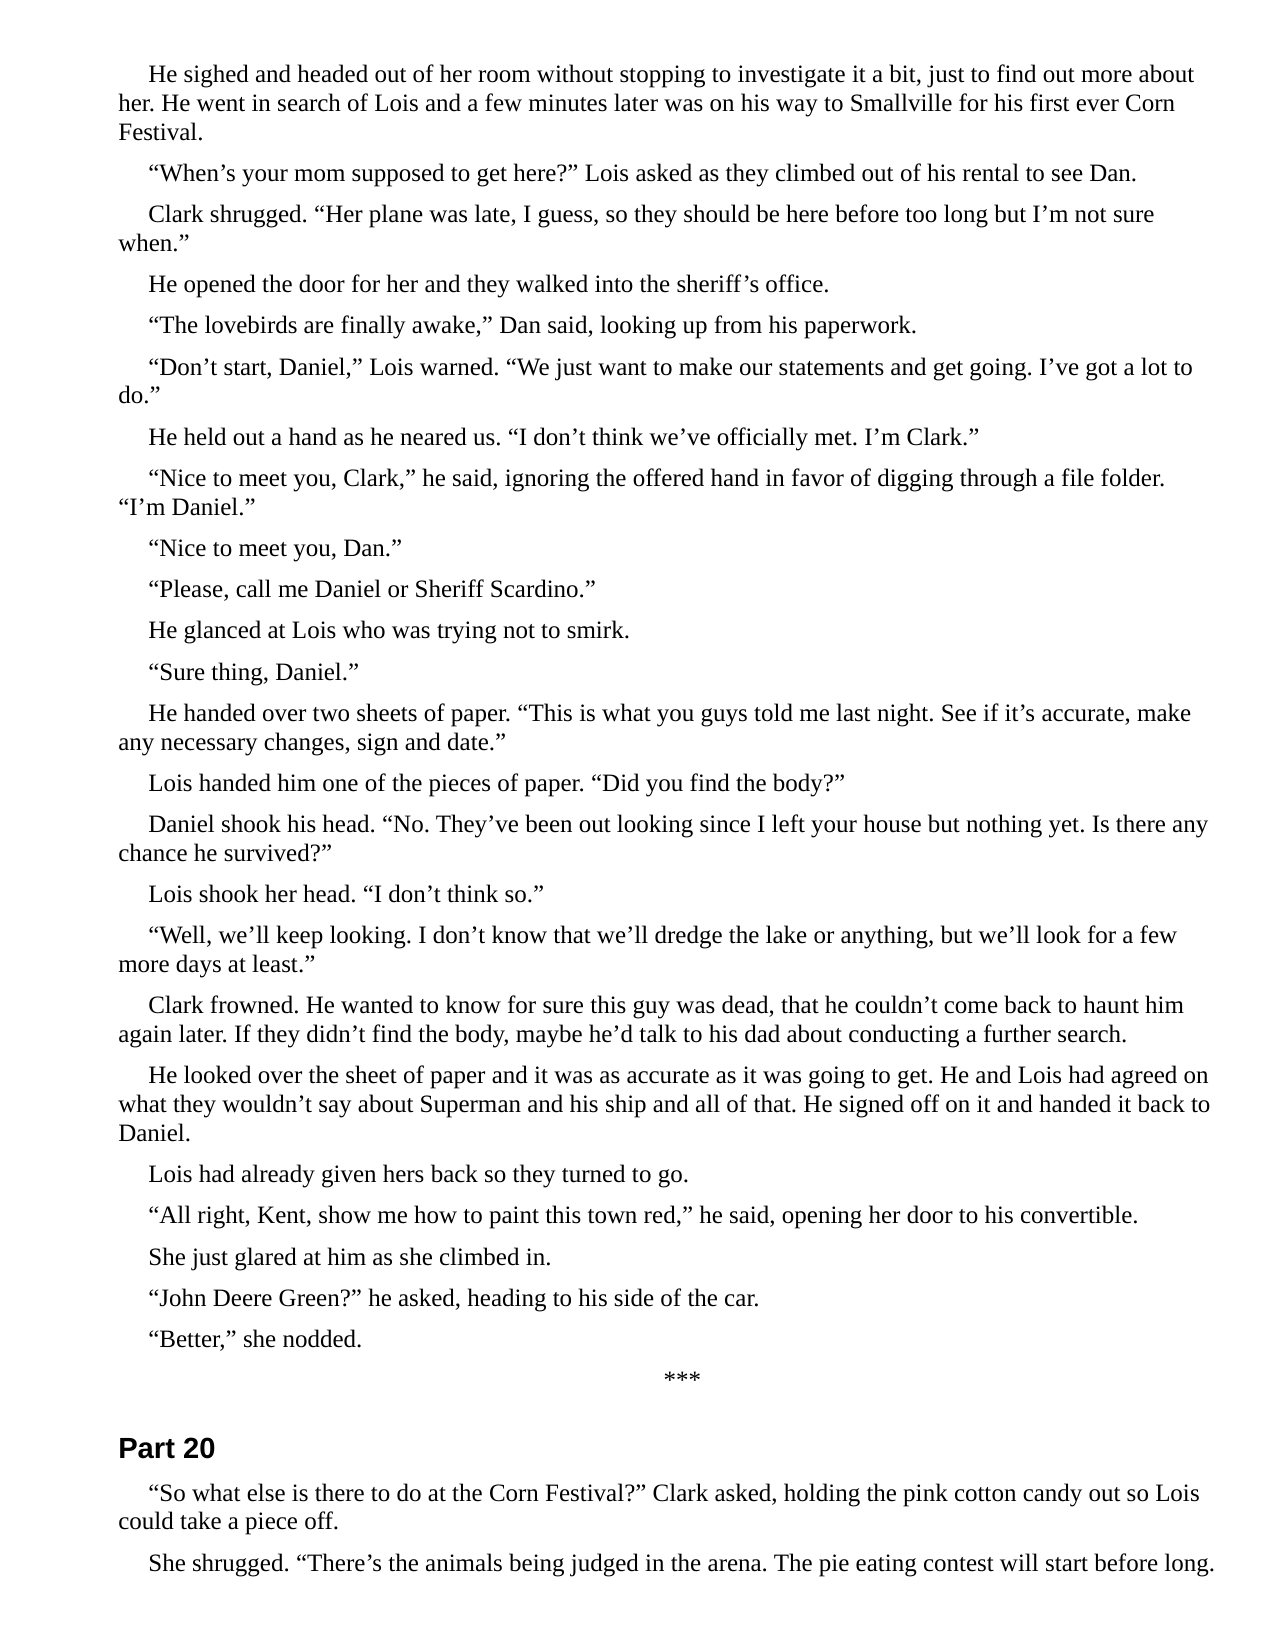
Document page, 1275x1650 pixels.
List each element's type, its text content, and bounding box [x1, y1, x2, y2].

text “Sure thing, Daniel.” [118, 657, 1216, 685]
text He held out a hand as he neared us. “I don’t think we’ve officially met. I’m Clark.” [118, 422, 1216, 450]
text Clark frowned. He wanted to know for sure this guy was dead, that he couldn’t come back to haunt him again later. If they didn’t find the body, maybe he’d talk to his dad about conducting a further search. [118, 990, 1216, 1048]
subtitle Part 20 [118, 1432, 1216, 1465]
text “Nice to meet you, Dan.” [118, 533, 1216, 562]
text “Please, call me Daniel or Sheriff Scardino.” [118, 574, 1216, 603]
text “The lovebirds are finally awake,” Dan said, looking up from his paperwork. [118, 310, 1216, 339]
text She shrugged. “There’s the animals being judged in the arena. The pie eating contest will start before long. [118, 1548, 1216, 1576]
text Daniel shook his head. “No. They’ve been out looking since I left your house but nothing yet. Is there any chance he survived?” [118, 809, 1216, 867]
text “Don’t start, Daniel,” Lois warned. “We just want to make our statements and get going. I’ve got a lot to do.” [118, 352, 1216, 409]
text Lois handed him one of the pieces of paper. “Did you find the body?” [118, 768, 1216, 797]
text He looked over the sheet of paper and it was as accurate as it was going to get. He and Lois had agreed on what they wouldn’t say about Superman and his ship and all of that. He signed off on it and handed it back to Daniel. [118, 1060, 1216, 1147]
text “Nice to meet you, Clark,” he said, ignoring the offered hand in favor of digging through a file folder. “I’m Daniel.” [118, 463, 1216, 520]
text “All right, Kent, show me how to paint this town red,” he said, opening her door to his convertible. [118, 1200, 1216, 1229]
text Lois shook her head. “I don’t think so.” [118, 879, 1216, 908]
text “So what else is there to do at the Corn Festival?” Clark asked, holding the pink cotton candy out so Lois could take a piece off. [118, 1478, 1216, 1535]
text Clark shrugged. “Her plane was late, I guess, so they should be here before too long but I’m not sure when.” [118, 199, 1216, 257]
text He glanced at Lois who was trying not to smirk. [118, 615, 1216, 644]
text He opened the door for her and they walked into the sheriff’s office. [118, 269, 1216, 298]
text “John Deere Green?” he asked, heading to his side of the car. [118, 1283, 1216, 1312]
text He sighed and headed out of her room without stopping to investigate it a bit, just to find out more about her. He went in search of Lois and a few minutes later was on his way to Smallville for his first ever Corn Festival. [118, 59, 1216, 145]
text “Well, we’ll keep looking. I don’t know that we’ll dredge the lake or anything, but we’ll look for a few more days at least.” [118, 920, 1216, 978]
text *** [118, 1365, 1216, 1394]
text She just glared at him as she climbed in. [118, 1242, 1216, 1270]
text He handed over two sheets of paper. “This is what you guys told me last night. See if it’s accurate, make any necessary changes, sign and date.” [118, 698, 1216, 755]
text “When’s your mom supposed to get here?” Lois asked as they climbed out of his rental to see Dan. [118, 158, 1216, 187]
text Lois had already given hers back so they turned to go. [118, 1159, 1216, 1188]
text “Better,” she nodded. [118, 1324, 1216, 1353]
